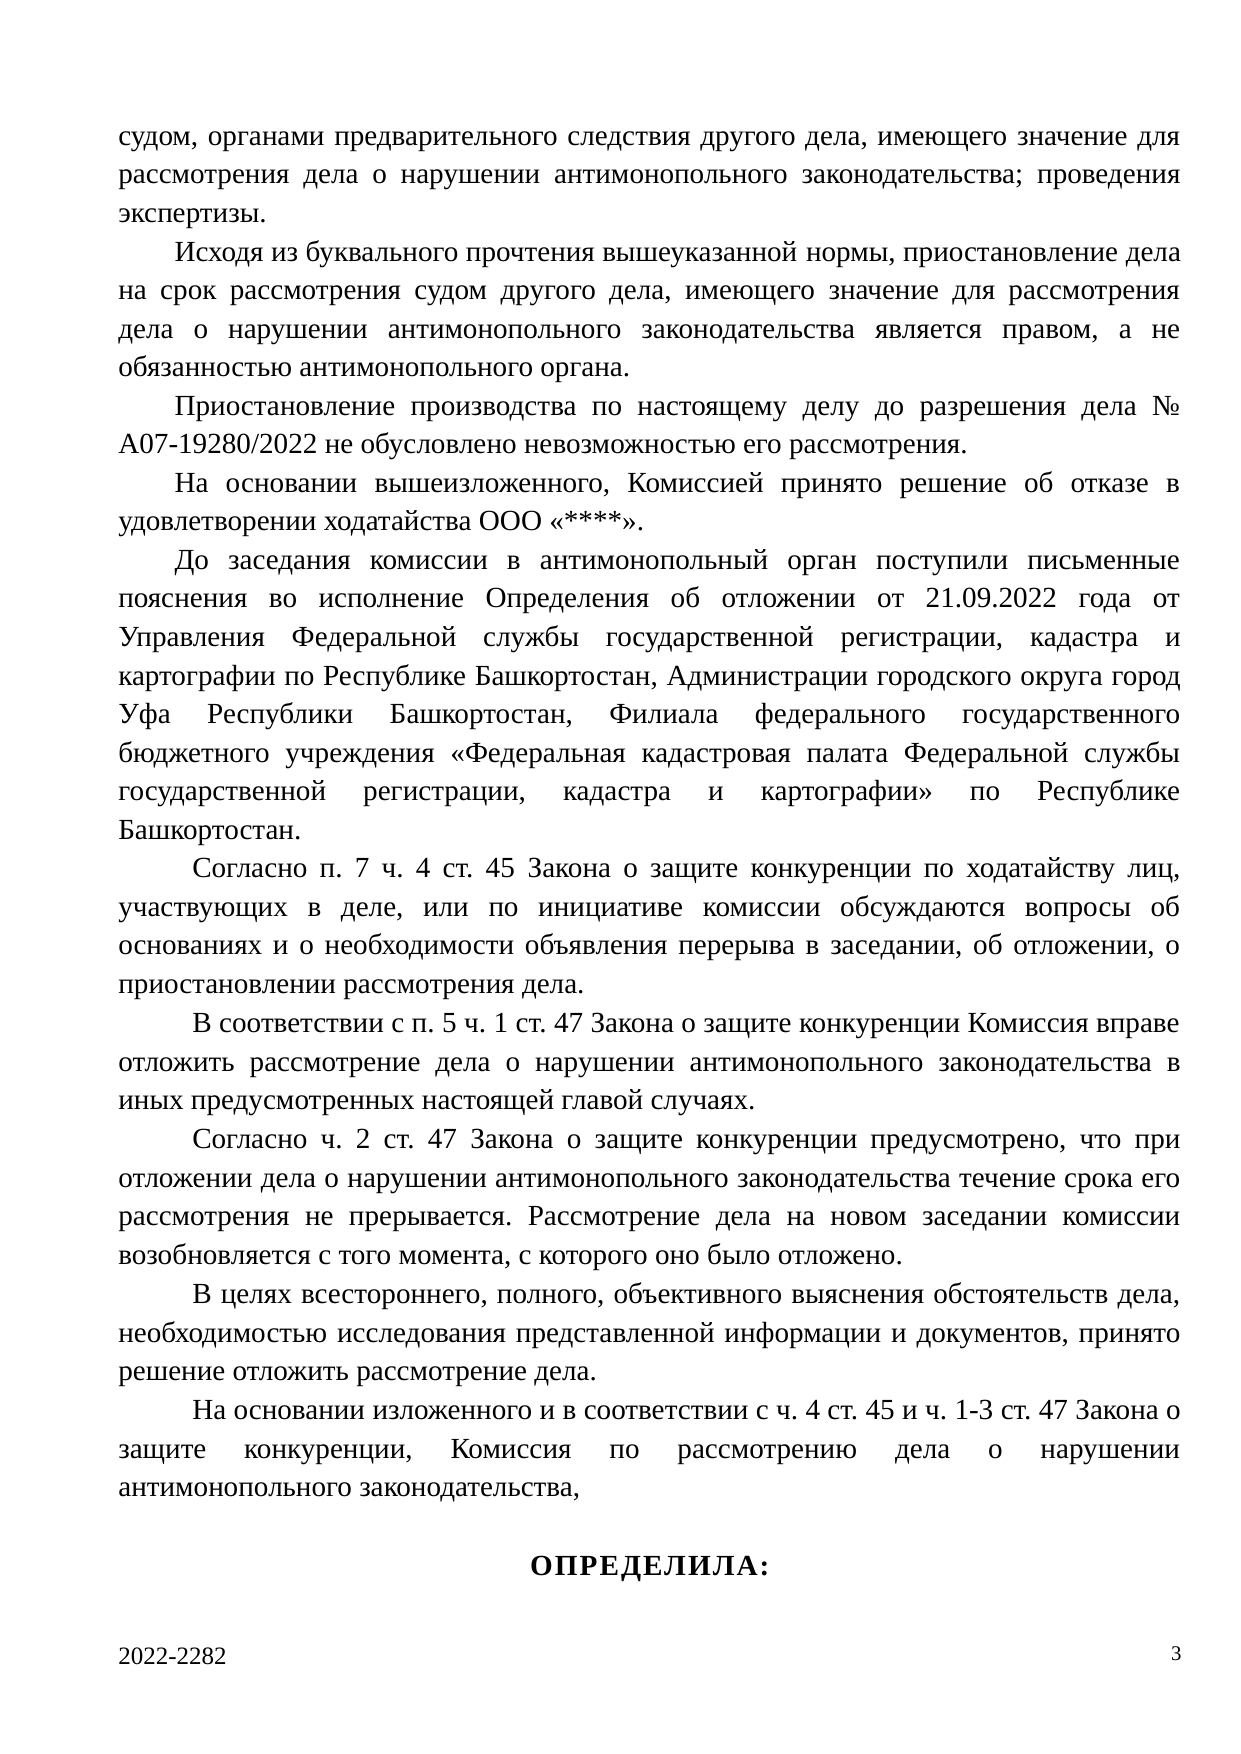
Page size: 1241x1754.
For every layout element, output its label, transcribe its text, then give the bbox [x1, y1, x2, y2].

text На основании изложенного и в соответствии с ч. 4 ст. 45 и ч. 1-3 ст. 47 Закона о защите конкуренции, Комиссия по рассмотрению дела о нарушении антимонопольного законодательства, [118, 1392, 1181, 1503]
text ОПРЕДЕЛИЛА: [118, 1548, 1181, 1581]
text В целях всестороннего, полного, объективного выяснения обстоятельств дела, необходимостью исследования представленной информации и документов, принято решение отложить рассмотрение дела. [118, 1276, 1181, 1387]
text В соответствии с п. 5 ч. 1 ст. 47 Закона о защите конкуренции Комиссия вправе отложить рассмотрение дела о нарушении антимонопольного законодательства в иных предусмотренных настоящей главой случаях. [118, 1005, 1181, 1116]
text До заседания комиссии в антимонопольный орган поступили письменные пояснения во исполнение Определения об отложении от 21.09.2022 года от Управления Федеральной службы государственной регистрации, кадастра и картографии по Республике Башкортостан, Администрации городского округа город Уфа Республики Башкортостан, Филиала федерального государственного бюджетного учреждения «Федеральная кадастровая палата Федеральной службы государственной регистрации, кадастра и картографии» по Республике Башкортостан. [118, 542, 1181, 845]
text На основании вышеизложенного, Комиссией принято решение об отказе в удовлетворении ходатайства ООО «****». [118, 465, 1181, 537]
text судом, органами предварительного следствия другого дела, имеющего значение для рассмотрения дела о нарушении антимонопольного законодательства; проведения экспертизы. [118, 118, 1181, 229]
text Согласно п. 7 ч. 4 ст. 45 Закона о защите конкуренции по ходатайству лиц, участвующих в деле, или по инициативе комиссии обсуждаются вопросы об основаниях и о необходимости объявления перерыва в заседании, об отложении, о приостановлении рассмотрения дела. [118, 850, 1181, 999]
text Исходя из буквального прочтения вышеуказанной нормы, приостановление дела на срок рассмотрения судом другого дела, имеющего значение для рассмотрения дела о нарушении антимонопольного законодательства является правом, а не обязанностью антимонопольного органа. [118, 234, 1181, 383]
text Согласно ч. 2 ст. 47 Закона о защите конкуренции предусмотрено, что при отложении дела о нарушении антимонопольного законодательства течение срока его рассмотрения не прерывается. Рассмотрение дела на новом заседании комиссии возобновляется с того момента, с которого оно было отложено. [118, 1121, 1181, 1271]
text Приостановление производства по настоящему делу до разрешения дела № А07-19280/2022 не обусловлено невозможностью его рассмотрения. [118, 388, 1181, 460]
